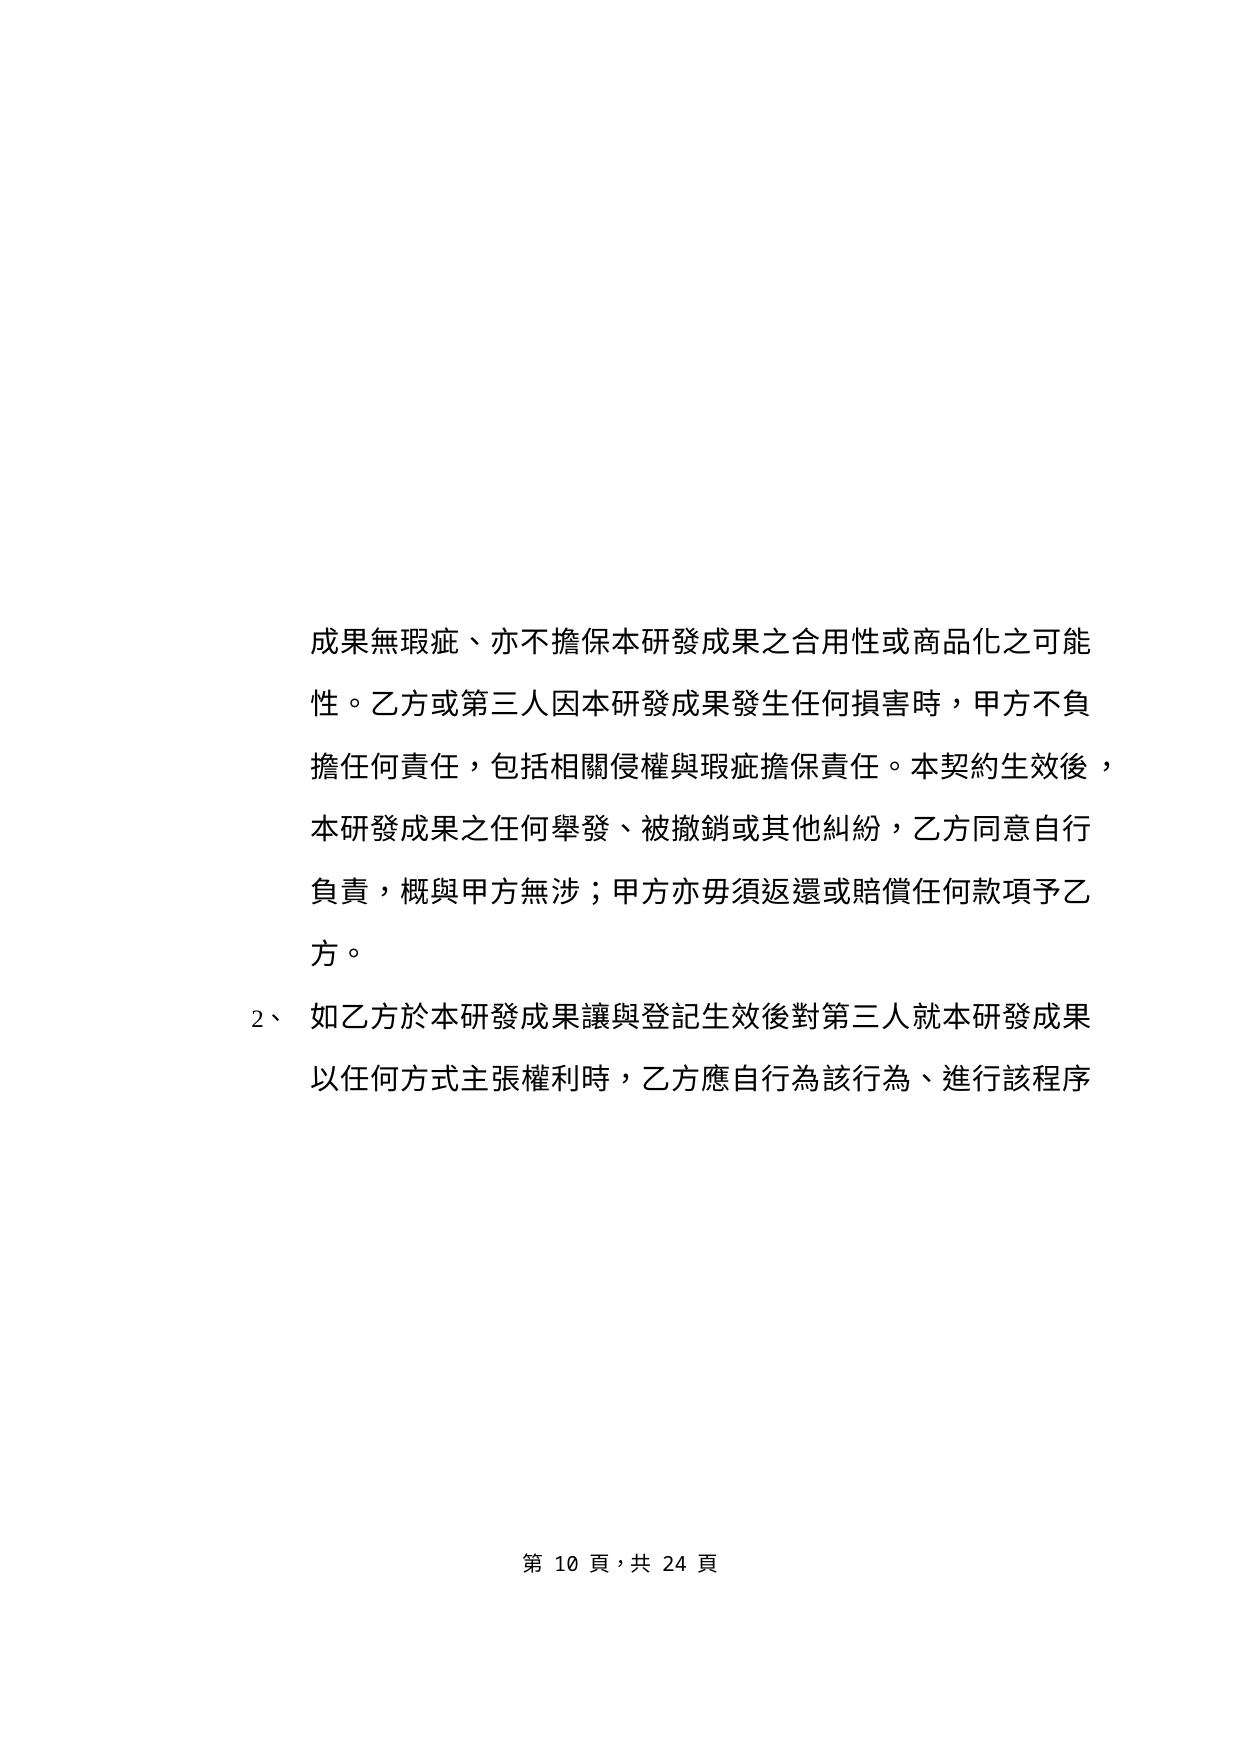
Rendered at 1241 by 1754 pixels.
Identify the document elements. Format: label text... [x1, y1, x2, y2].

list 乙方同意並承認，本契約僅為甲方同意讓與本研發成果予乙方。甲方亦僅依研發成果現狀交付乙方，甲方不擔保本研發成果無瑕疵、亦不擔保本研發成果之合用性或商品化之可能性。乙方或第三人因本研發成果發生任何損害時，甲方不負擔任何責任，包括相關侵權與瑕疵擔保責任。本契約生效後，本研發成果之任何舉發、被撤銷或其他糾紛，乙方同意自行負責，概與甲方無涉；甲方亦毋須返還或賠償任何款項予乙方。 [251, 598, 1092, 973]
list 如乙方於本研發成果讓與登記生效後對第三人就本研發成果以任何方式主張權利時，乙方應自行為該行為、進行該程序 [251, 973, 1092, 1098]
